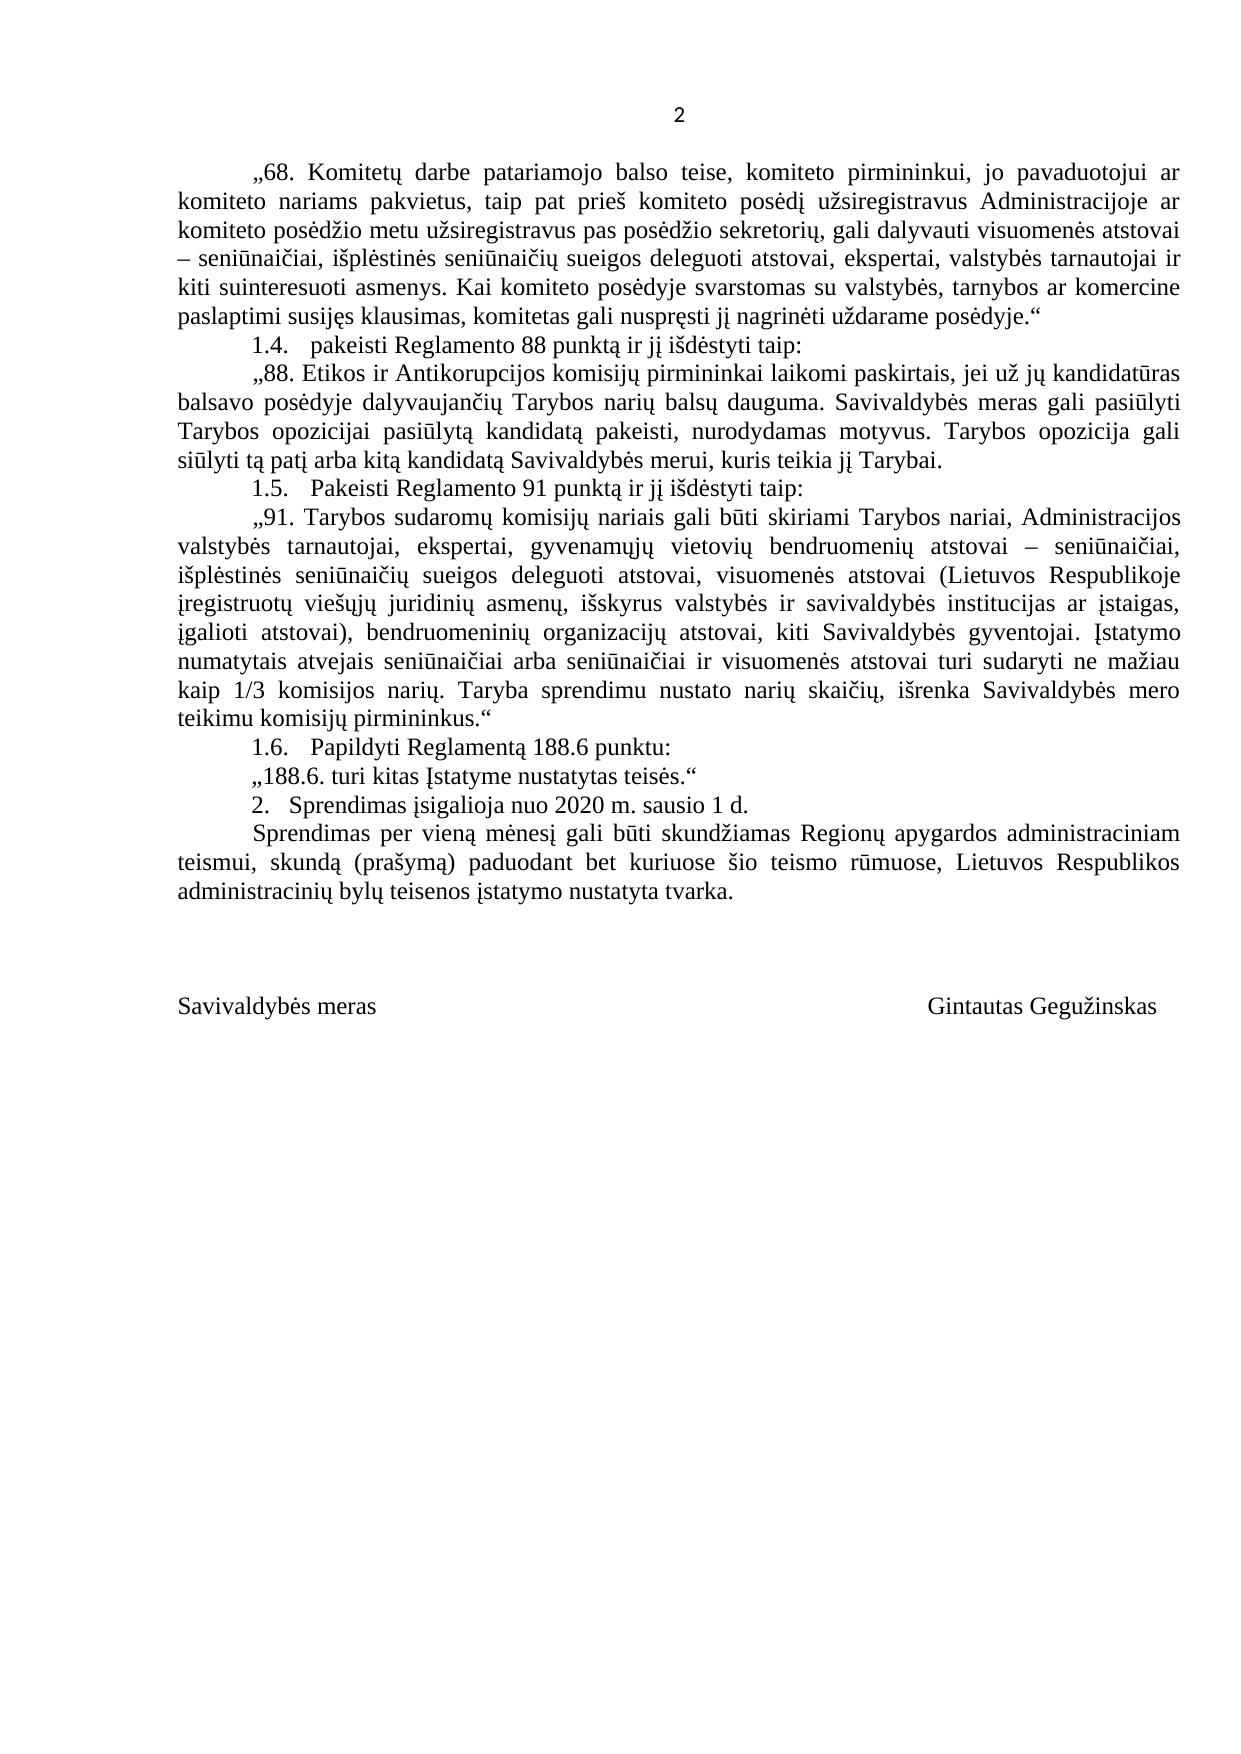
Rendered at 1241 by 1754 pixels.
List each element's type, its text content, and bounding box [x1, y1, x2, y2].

text 1.4. pakeisti Reglamento 88 punktą ir jį išdėstyti taip: [177, 330, 1181, 358]
text „91. Tarybos sudaromų komisijų nariais gali būti skiriami Tarybos nariai, Administracijos valstybės tarnautojai, ekspertai, gyvenamųjų vietovių bendruomenių atstovai – seniūnaičiai, išplėstinės seniūnaičių sueigos deleguoti atstovai, visuomenės atstovai (Lietuvos Respublikoje įregistruotų viešųjų juridinių asmenų, išskyrus valstybės ir savivaldybės institucijas ar įstaigas, įgalioti atstovai), bendruomeninių organizacijų atstovai, kiti Savivaldybės gyventojai. Įstatymo numatytais atvejais seniūnaičiai arba seniūnaičiai ir visuomenės atstovai turi sudaryti ne mažiau kaip 1/3 komisijos narių. Taryba sprendimu nustato narių skaičių, išrenka Savivaldybės mero teikimu komisijų pirmininkus.“ [177, 502, 1181, 732]
text „88. Etikos ir Antikorupcijos komisijų pirmininkai laikomi paskirtais, jei už jų kandidatūras balsavo posėdyje dalyvaujančių Tarybos narių balsų dauguma. Savivaldybės meras gali pasiūlyti Tarybos opozicijai pasiūlytą kandidatą pakeisti, nurodydamas motyvus. Tarybos opozicija gali siūlyti tą patį arba kitą kandidatą Savivaldybės merui, kuris teikia jį Tarybai. [177, 358, 1181, 473]
text 1.5. Pakeisti Reglamento 91 punktą ir jį išdėstyti taip: [177, 473, 1181, 502]
text Savivaldybės meras Gintautas Gegužinskas [177, 991, 1181, 1020]
text 2. Sprendimas įsigalioja nuo 2020 m. sausio 1 d. [251, 790, 1181, 818]
text „68. Komitetų darbe patariamojo balso teise, komiteto pirmininkui, jo pavaduotojui ar komiteto nariams pakvietus, taip pat prieš komiteto posėdį užsiregistravus Administracijoje ar komiteto posėdžio metu užsiregistravus pas posėdžio sekretorių, gali dalyvauti visuomenės atstovai – seniūnaičiai, išplėstinės seniūnaičių sueigos deleguoti atstovai, ekspertai, valstybės tarnautojai ir kiti suinteresuoti asmenys. Kai komiteto posėdyje svarstomas su valstybės, tarnybos ar komercine paslaptimi susijęs klausimas, komitetas gali nuspręsti jį nagrinėti uždarame posėdyje.“ [177, 157, 1181, 330]
text Sprendimas per vieną mėnesį gali būti skundžiamas Regionų apygardos administraciniam teismui, skundą (prašymą) paduodant bet kuriuose šio teismo rūmuose, Lietuvos Respublikos administracinių bylų teisenos įstatymo nustatyta tvarka. [177, 818, 1181, 905]
text 1.6. Papildyti Reglamentą 188.6 punktu: [177, 732, 1181, 761]
text „188.6. turi kitas Įstatyme nustatytas teisės.“ [251, 761, 1181, 790]
